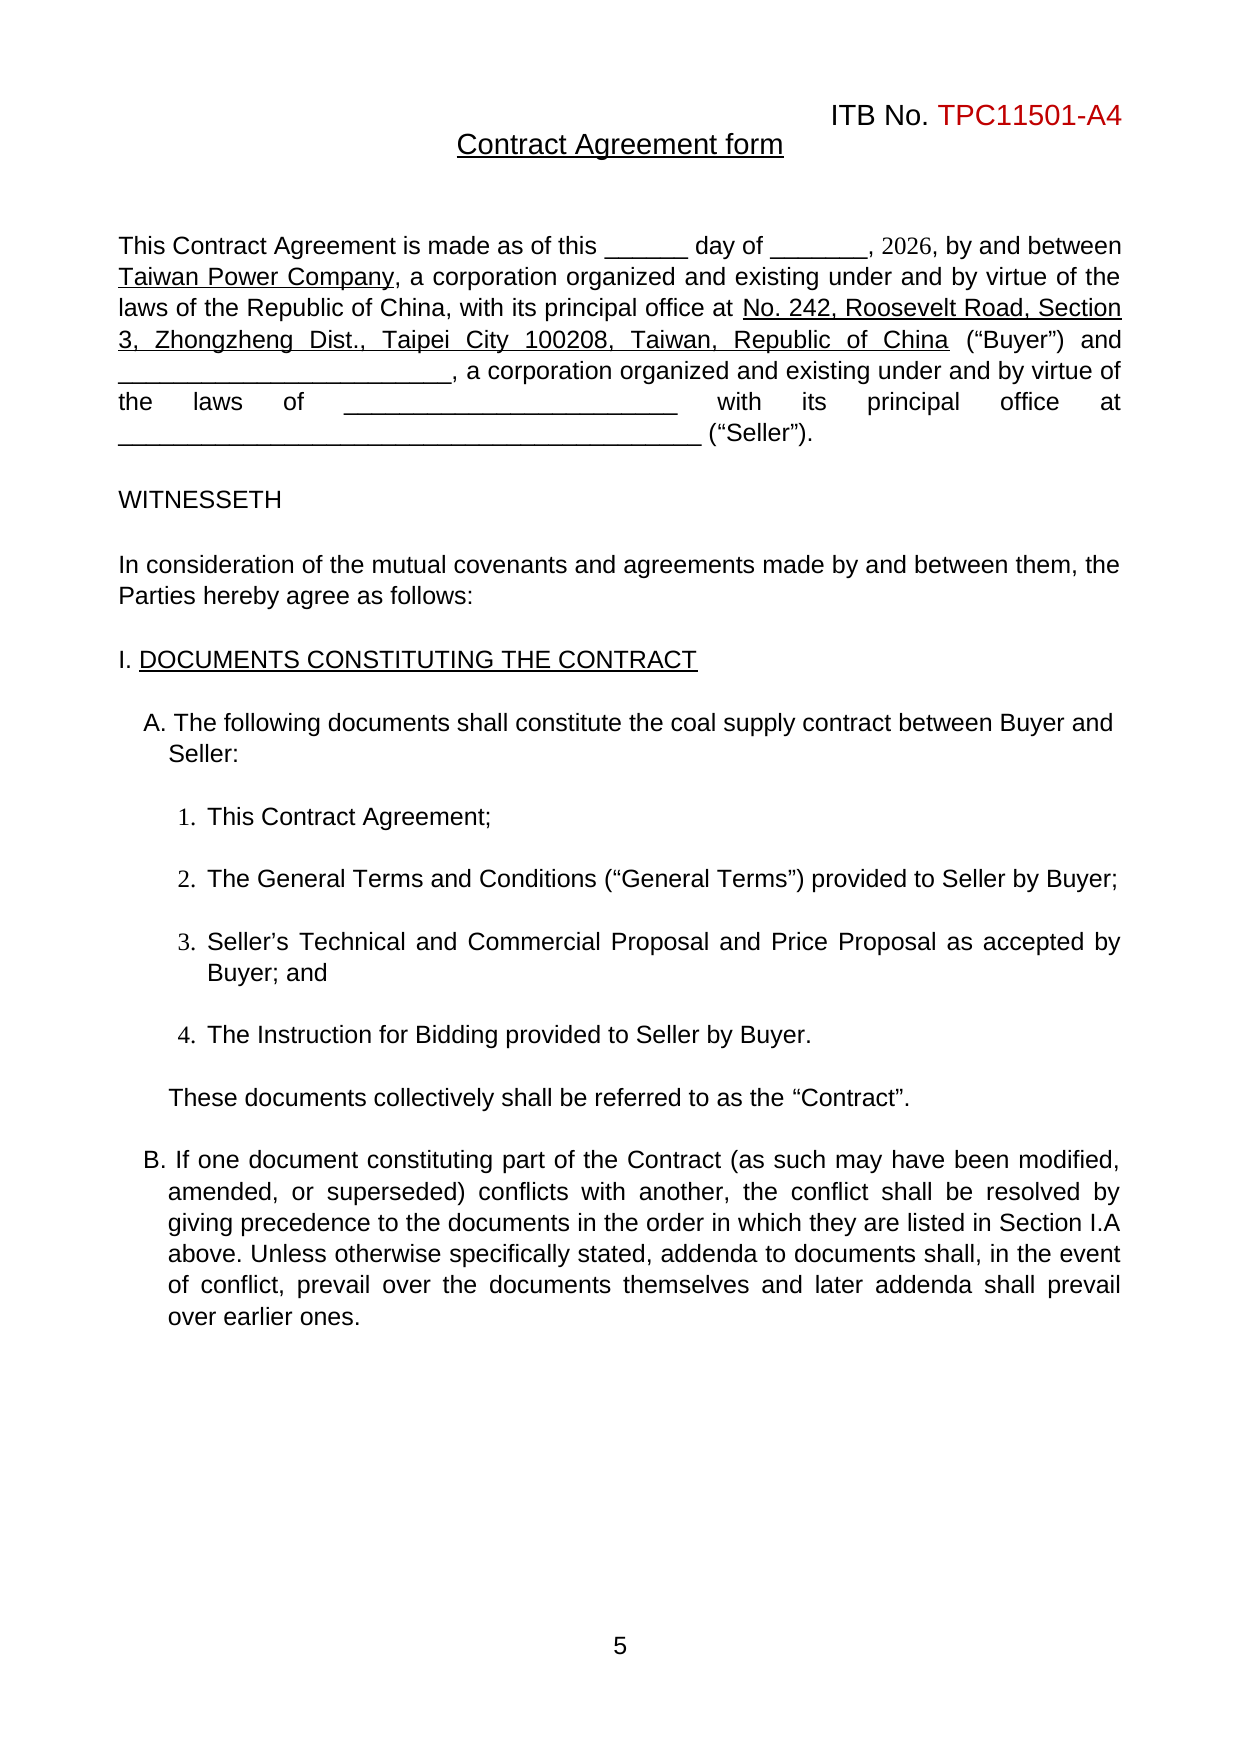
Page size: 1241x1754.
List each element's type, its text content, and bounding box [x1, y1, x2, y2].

text B. If one document constituting part of the Contract (as such may have been modified, amended, or superseded) conflicts with another, the conflict shall be resolved by giving precedence to the documents in the order in which they are listed in Section I.A above. Unless otherwise specifically stated, addenda to documents shall, in the event of conflict, prevail over the documents themselves and later addenda shall prevail over earlier ones. [143, 1144, 1122, 1331]
list Seller’s Technical and Commercial Proposal and Price Proposal as accepted by Buyer; and [177, 925, 1122, 988]
text In consideration of the mutual covenants and agreements made by and between them, the Parties hereby agree as follows: [118, 548, 1122, 611]
text Contract Agreement form [118, 131, 1122, 161]
text These documents collectively shall be referred to as the “Contract”. [118, 1081, 1122, 1113]
text I. DOCUMENTS CONSTITUTING THE CONTRACT [118, 644, 1122, 675]
list The General Terms and Conditions (“General Terms”) provided to Seller by Buyer; [177, 863, 1122, 894]
list The Instruction for Bidding provided to Seller by Buyer. [177, 1019, 1122, 1050]
list This Contract Agreement; [177, 800, 1122, 831]
text A. The following documents shall constitute the coal supply contract between Buyer and [143, 706, 1122, 738]
text WITNESSETH [118, 481, 1122, 515]
text This Contract Agreement is made as of this ______ day of _______, 2026, by and between Taiwan Power Company, a corporation organized and existing under and by virtue of the laws of the Republic of China, with its principal office at No. 242, Roosevelt Road, Section 3, Zhongzheng Dist., Taipei City 100208, Taiwan, Republic of China (“Buyer”) and ________________________, a corporation organized and existing under and by virtue of the laws of ________________________ with its principal office at __________________________________________ (“Seller”). [118, 229, 1122, 448]
text Seller: [131, 738, 1122, 769]
